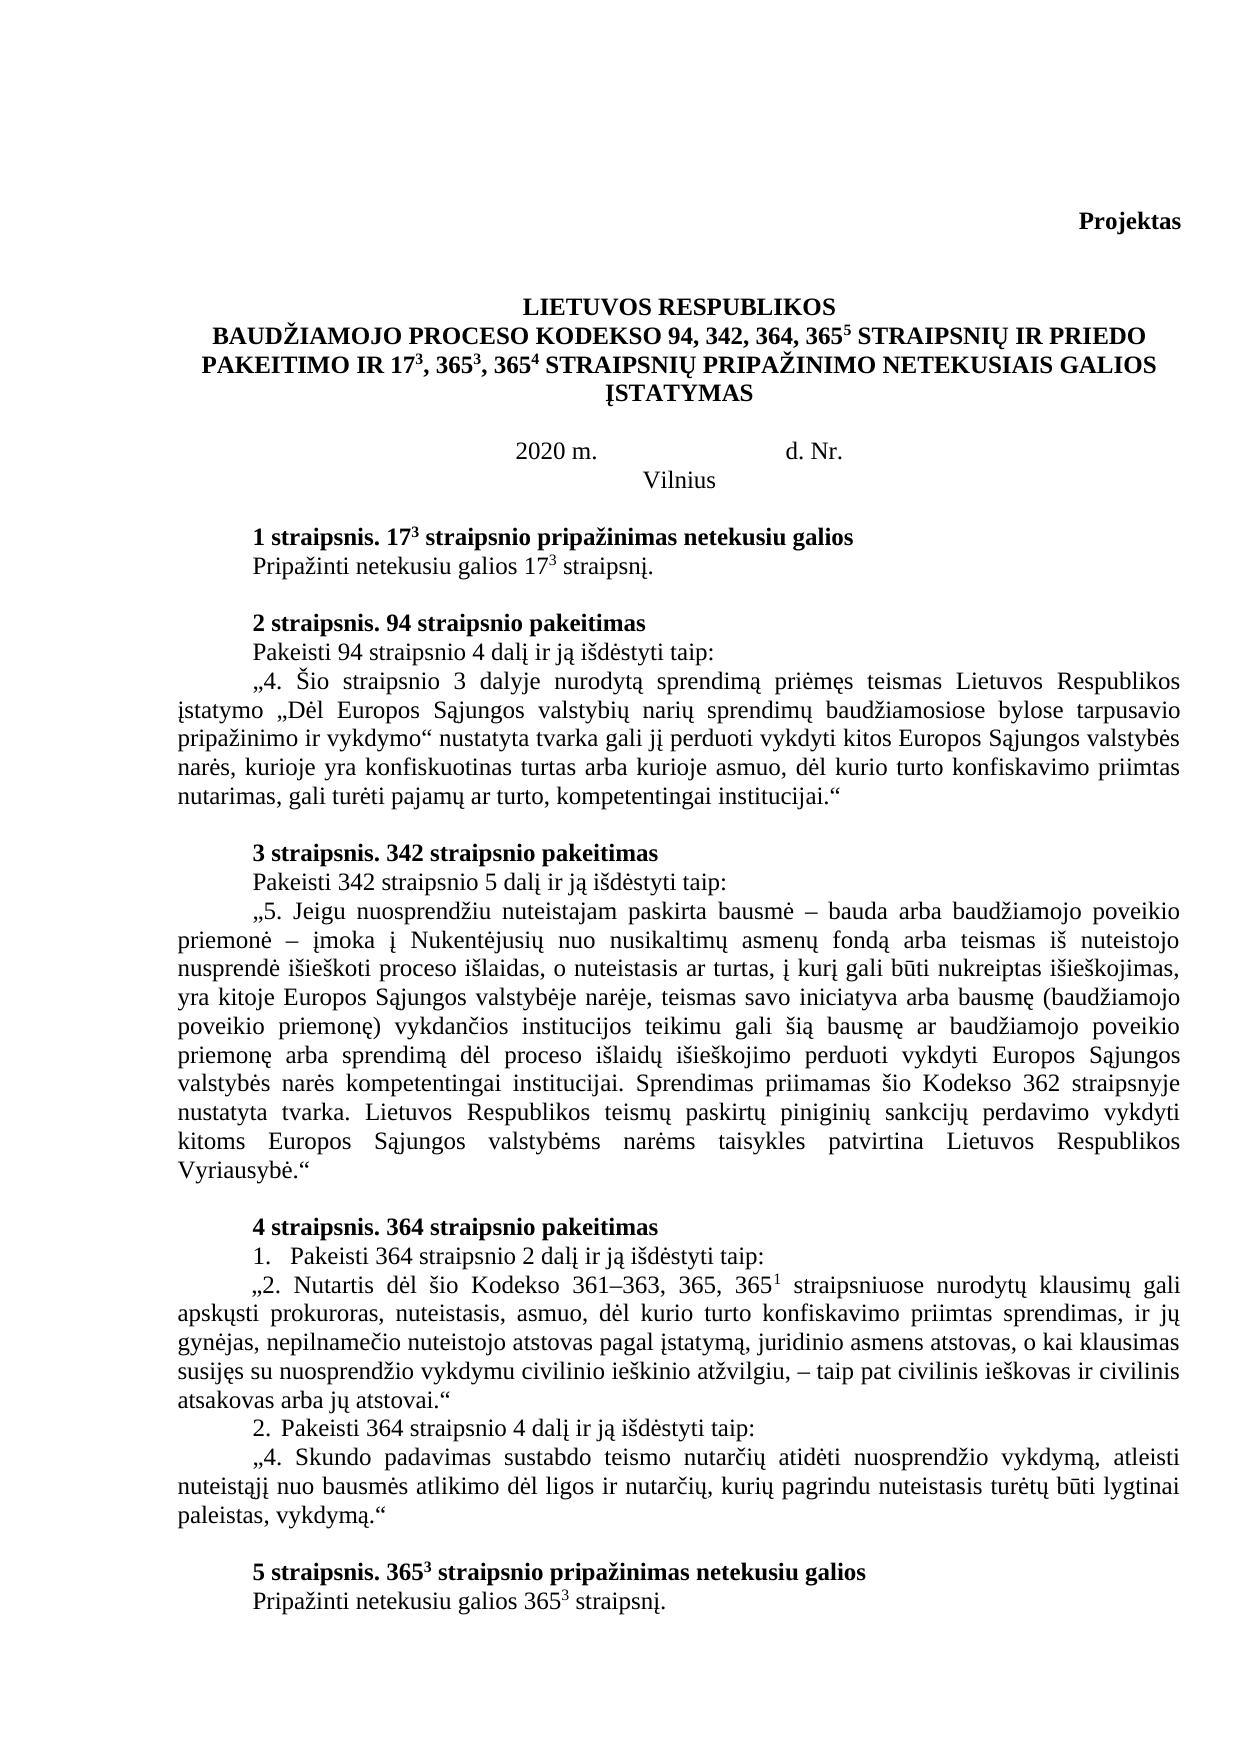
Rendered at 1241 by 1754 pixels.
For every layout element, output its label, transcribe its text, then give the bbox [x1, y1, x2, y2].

text Pakeisti 94 straipsnio 4 dalį ir ją išdėstyti taip: [177, 637, 1181, 666]
text 2. Pakeisti 364 straipsnio 4 dalį ir ją išdėstyti taip: [177, 1413, 1181, 1442]
text Pripažinti netekusiu galios 173 straipsnį. [177, 551, 1181, 580]
text ĮSTATYMAS [177, 378, 1181, 407]
text 5 straipsnis. 3653 straipsnio pripažinimas netekusiu galios [177, 1557, 1181, 1586]
text 4 straipsnis. 364 straipsnio pakeitimas [177, 1212, 1181, 1241]
text „2. Nutartis dėl šio Kodekso 361–363, 365, 3651 straipsniuose nurodytų klausimų gali apskųsti prokuroras, nuteistasis, asmuo, dėl kurio turto konfiskavimo priimtas sprendimas, ir jų gynėjas, nepilnamečio nuteistojo atstovas pagal įstatymą, juridinio asmens atstovas, o kai klausimas susijęs su nuosprendžio vykdymu civilinio ieškinio atžvilgiu, – taip pat civilinis ieškovas ir civilinis atsakovas arba jų atstovai.“ [177, 1270, 1181, 1413]
text BAUDŽIAMOJO PROCESO KODEKSO 94, 342, 364, 3655 STRAIPSNIŲ IR PRIEDO PAKEITIMO IR 173, 3653, 3654 STRAIPSNIŲ PRIPAŽINIMO NETEKUSIAIS GALIOS [177, 321, 1181, 378]
text LIETUVOS RESPUBLIKOS [177, 292, 1181, 321]
text 2020 m. d. Nr. [177, 436, 1181, 465]
text „5. Jeigu nuosprendžiu nuteistajam paskirta bausmė – bauda arba baudžiamojo poveikio priemonė – įmoka į Nukentėjusių nuo nusikaltimų asmenų fondą arba teismas iš nuteistojo nusprendė išieškoti proceso išlaidas, o nuteistasis ar turtas, į kurį gali būti nukreiptas išieškojimas, yra kitoje Europos Sąjungos valstybėje narėje, teismas savo iniciatyva arba bausmę (baudžiamojo poveikio priemonę) vykdančios institucijos teikimu gali šią bausmę ar baudžiamojo poveikio priemonę arba sprendimą dėl proceso išlaidų išieškojimo perduoti vykdyti Europos Sąjungos valstybės narės kompetentingai institucijai. Sprendimas priimamas šio Kodekso 362 straipsnyje nustatyta tvarka. Lietuvos Respublikos teismų paskirtų piniginių sankcijų perdavimo vykdyti kitoms Europos Sąjungos valstybėms narėms taisykles patvirtina Lietuvos Respublikos Vyriausybė.“ [177, 896, 1181, 1183]
text 1 straipsnis. 173 straipsnio pripažinimas netekusiu galios [177, 522, 1181, 551]
text „4. Šio straipsnio 3 dalyje nurodytą sprendimą priėmęs teismas Lietuvos Respublikos įstatymo „Dėl Europos Sąjungos valstybių narių sprendimų baudžiamosiose bylose tarpusavio pripažinimo ir vykdymo“ nustatyta tvarka gali jį perduoti vykdyti kitos Europos Sąjungos valstybės narės, kurioje yra konfiskuotinas turtas arba kurioje asmuo, dėl kurio turto konfiskavimo priimtas nutarimas, gali turėti pajamų ar turto, kompetentingai institucijai.“ [177, 666, 1181, 810]
text Pripažinti netekusiu galios 3653 straipsnį. [177, 1586, 1181, 1615]
text Vilnius [177, 465, 1181, 493]
text 3 straipsnis. 342 straipsnio pakeitimas [177, 838, 1181, 867]
text 1. Pakeisti 364 straipsnio 2 dalį ir ją išdėstyti taip: [252, 1241, 1181, 1270]
text 2 straipsnis. 94 straipsnio pakeitimas [177, 608, 1181, 637]
text Projektas [177, 206, 1181, 235]
text Pakeisti 342 straipsnio 5 dalį ir ją išdėstyti taip: [177, 867, 1181, 896]
text „4. Skundo padavimas sustabdo teismo nutarčių atidėti nuosprendžio vykdymą, atleisti nuteistąjį nuo bausmės atlikimo dėl ligos ir nutarčių, kurių pagrindu nuteistasis turėtų būti lygtinai paleistas, vykdymą.“ [177, 1442, 1181, 1528]
